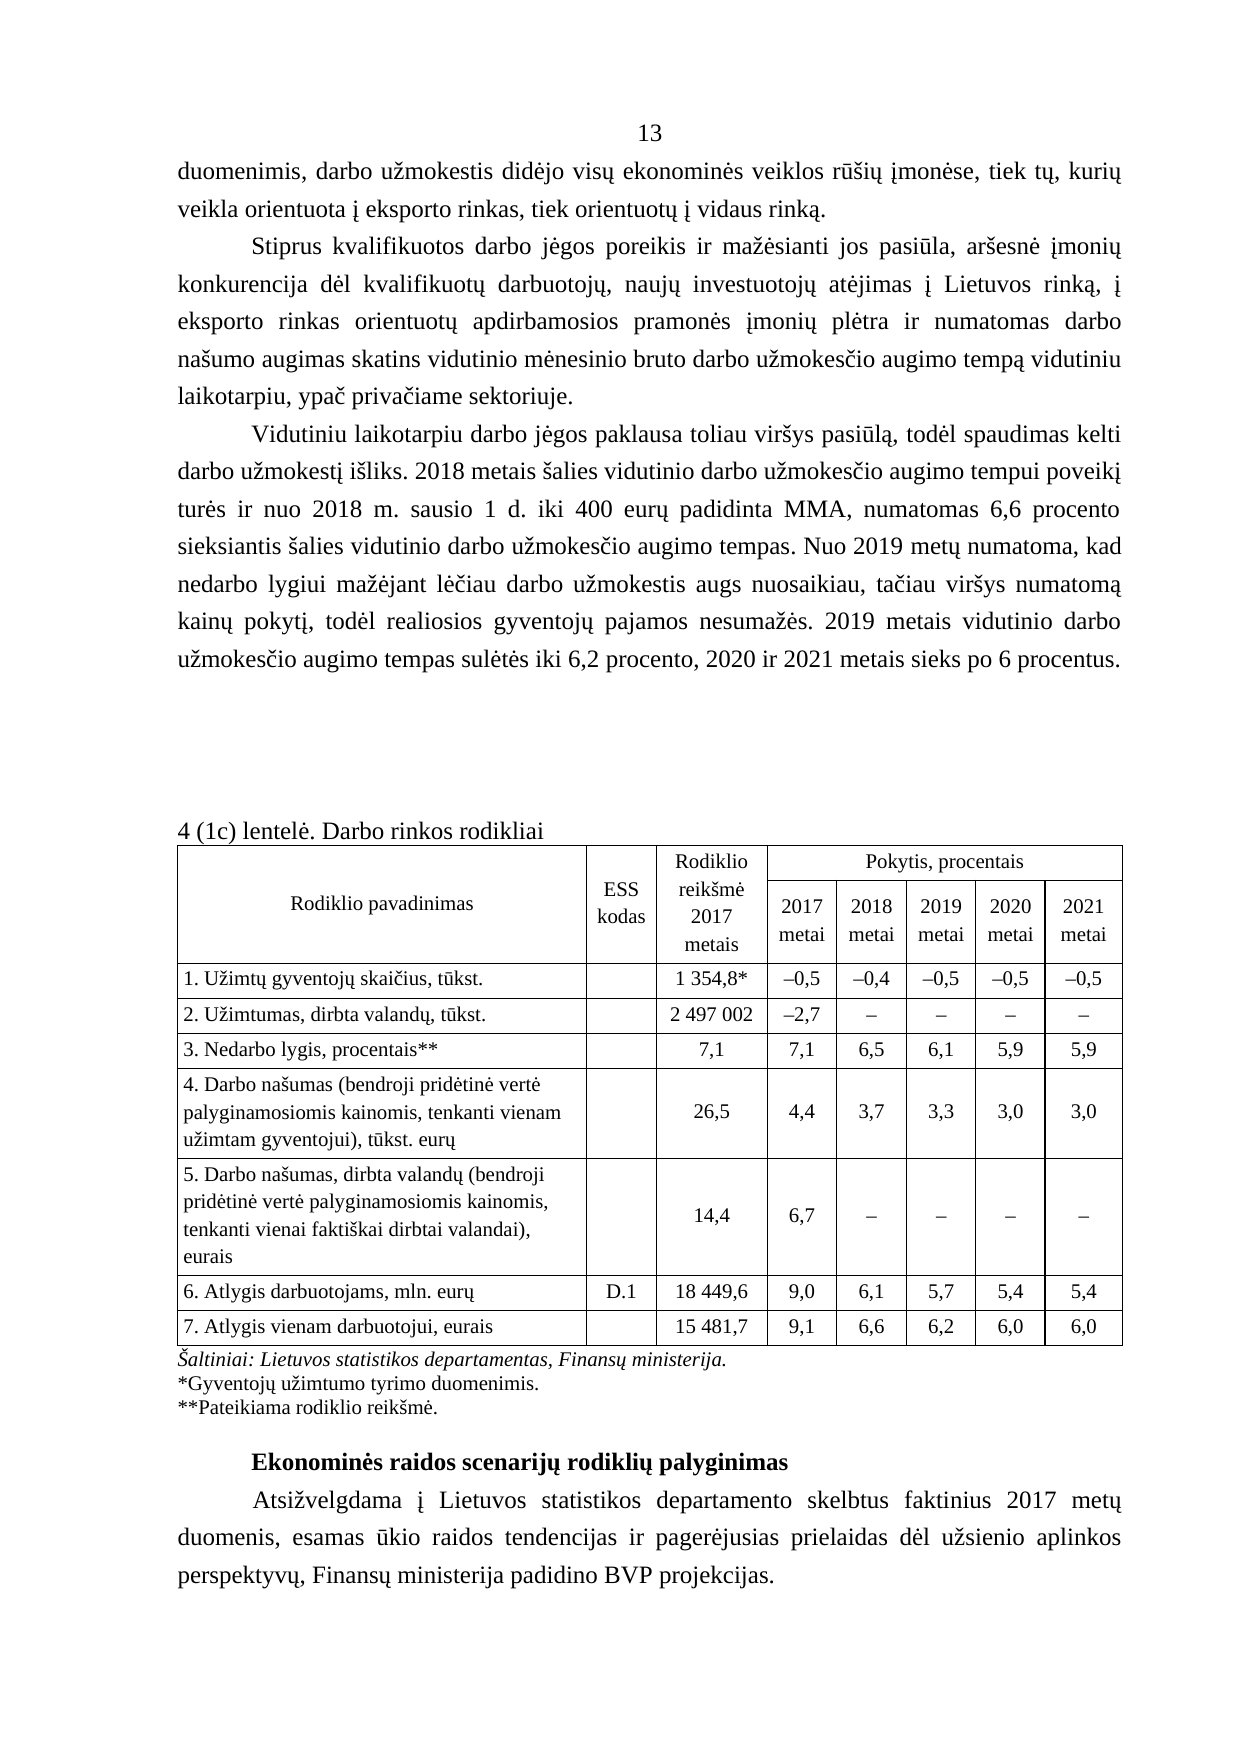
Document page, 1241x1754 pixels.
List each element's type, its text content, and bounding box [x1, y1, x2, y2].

text Ekonominės raidos scenarijų rodiklių palyginimas [177, 1447, 1122, 1476]
table_cell 9,0 [768, 1276, 836, 1310]
table_cell 18 449,6 [657, 1276, 767, 1310]
text Stiprus kvalifikuotos darbo jėgos poreikis ir mažėsianti jos pasiūla, aršesnė įmonių konkurencija dėl kvalifikuotų darbuotojų, naujų investuotojų atėjimas į Lietuvos rinką, į eksporto rinkas orientuotų apdirbamosios pramonės įmonių plėtra ir numatomas darbo našumo augimas skatins vidutinio mėnesinio bruto darbo užmokesčio augimo tempą vidutiniu laikotarpiu, ypač privačiame sektoriuje. [177, 223, 1122, 410]
table_cell 7,1 [657, 1034, 767, 1068]
table_cell 3,3 [907, 1069, 975, 1158]
table_cell 2018 metai [837, 881, 906, 962]
table_cell 15 481,7 [657, 1311, 767, 1345]
text Vidutiniu laikotarpiu darbo jėgos paklausa toliau viršys pasiūlą, todėl spaudimas kelti darbo užmokestį išliks. 2018 metais šalies vidutinio darbo užmokesčio augimo tempui poveikį turės ir nuo 2018 m. sausio 1 d. iki 400 eurų padidinta MMA, numatomas 6,6 procento sieksiantis šalies vidutinio darbo užmokesčio augimo tempas. Nuo 2019 metų numatoma, kad nedarbo lygiui mažėjant lėčiau darbo užmokestis augs nuosaikiau, tačiau viršys numatomą kainų pokytį, todėl realiosios gyventojų pajamos nesumažės. 2019 metais vidutinio darbo užmokesčio augimo tempas sulėtės iki 6,2 procento, 2020 ir 2021 metais sieks po 6 procentus. [177, 410, 1122, 673]
table_cell 5,7 [907, 1276, 975, 1310]
table_cell 5,4 [1046, 1276, 1122, 1310]
table_cell 3. Nedarbo lygis, procentais** [178, 1034, 586, 1068]
table_cell 5. Darbo našumas, dirbta valandų (bendroji pridėtinė vertė palyginamosiomis kainomis, tenkanti vienai faktiškai dirbtai valandai), eurais [178, 1159, 586, 1275]
table_cell 6,0 [976, 1311, 1044, 1345]
table_cell 3,0 [976, 1069, 1044, 1158]
table_cell [587, 1069, 656, 1158]
table_cell [587, 964, 656, 998]
table_cell 6,6 [837, 1311, 906, 1345]
table_cell 6,1 [907, 1034, 975, 1068]
table_cell –0,5 [976, 964, 1044, 998]
table_cell –0,5 [1046, 964, 1122, 998]
table_cell – [976, 999, 1044, 1033]
table_cell 14,4 [657, 1159, 767, 1275]
table_cell 5,9 [976, 1034, 1044, 1068]
table_cell – [1046, 1159, 1122, 1275]
table_cell 6,2 [907, 1311, 975, 1345]
table_cell 26,5 [657, 1069, 767, 1158]
table_cell [587, 999, 656, 1033]
text **Pateikiama rodiklio reikšmė. [177, 1394, 1122, 1419]
text 4 (1c) lentelė. Darbo rinkos rodikliai [177, 816, 1122, 845]
table_cell – [907, 1159, 975, 1275]
table_cell 6,5 [837, 1034, 906, 1068]
table_cell 2020 metai [976, 881, 1044, 962]
text *Gyventojų užimtumo tyrimo duomenimis. [177, 1371, 1122, 1394]
table_cell 7,1 [768, 1034, 836, 1068]
table_cell – [837, 999, 906, 1033]
text duomenimis, darbo užmokestis didėjo visų ekonominės veiklos rūšių įmonėse, tiek tų, kurių veikla orientuota į eksporto rinkas, tiek orientuotų į vidaus rinką. [177, 148, 1122, 223]
table_cell 1 354,8* [657, 964, 767, 998]
table_cell 4,4 [768, 1069, 836, 1158]
text Šaltiniai: Lietuvos statistikos departamentas, Finansų ministerija. [177, 1346, 1122, 1371]
table_cell –0,5 [768, 964, 836, 998]
table_cell 9,1 [768, 1311, 836, 1345]
table_cell – [837, 1159, 906, 1275]
table_cell 6,1 [837, 1276, 906, 1310]
table_cell –0,4 [837, 964, 906, 998]
table_cell 4. Darbo našumas (bendroji pridėtinė vertė palyginamosiomis kainomis, tenkanti vienam užimtam gyventojui), tūkst. eurų [178, 1069, 586, 1158]
table_cell 6,7 [768, 1159, 836, 1275]
table_cell 5,9 [1046, 1034, 1122, 1068]
table_cell 2. Užimtumas, dirbta valandų, tūkst. [178, 999, 586, 1033]
table_cell 3,0 [1046, 1069, 1122, 1158]
text Atsižvelgdama į Lietuvos statistikos departamento skelbtus faktinius 2017 metų duomenis, esamas ūkio raidos tendencijas ir pagerėjusias prielaidas dėl užsienio aplinkos perspektyvų, Finansų ministerija padidino BVP projekcijas. [177, 1476, 1122, 1589]
table_header Rodiklio reikšmė 2017 metais [657, 846, 767, 962]
table_header Pokytis, procentais [768, 846, 1122, 879]
table_cell [587, 1159, 656, 1275]
table_header ESS kodas [587, 846, 656, 962]
table_header Rodiklio pavadinimas [178, 846, 586, 962]
table_cell 5,4 [976, 1276, 1044, 1310]
table_cell 2017 metai [768, 881, 836, 962]
table_cell 2021 metai [1046, 881, 1122, 962]
table_cell [587, 1034, 656, 1068]
table_cell –0,5 [907, 964, 975, 998]
table_cell 6. Atlygis darbuotojams, mln. eurų [178, 1276, 586, 1310]
table_cell 6,0 [1046, 1311, 1122, 1345]
table_cell – [907, 999, 975, 1033]
table_cell –2,7 [768, 999, 836, 1033]
table_cell 7. Atlygis vienam darbuotojui, eurais [178, 1311, 586, 1345]
table_cell – [976, 1159, 1044, 1275]
table_cell 2019 metai [907, 881, 975, 962]
table_cell 2 497 002 [657, 999, 767, 1033]
table_cell 3,7 [837, 1069, 906, 1158]
table_cell D.1 [587, 1276, 656, 1310]
table_cell 1. Užimtų gyventojų skaičius, tūkst. [178, 964, 586, 998]
table_cell [587, 1311, 656, 1345]
table_cell – [1046, 999, 1122, 1033]
